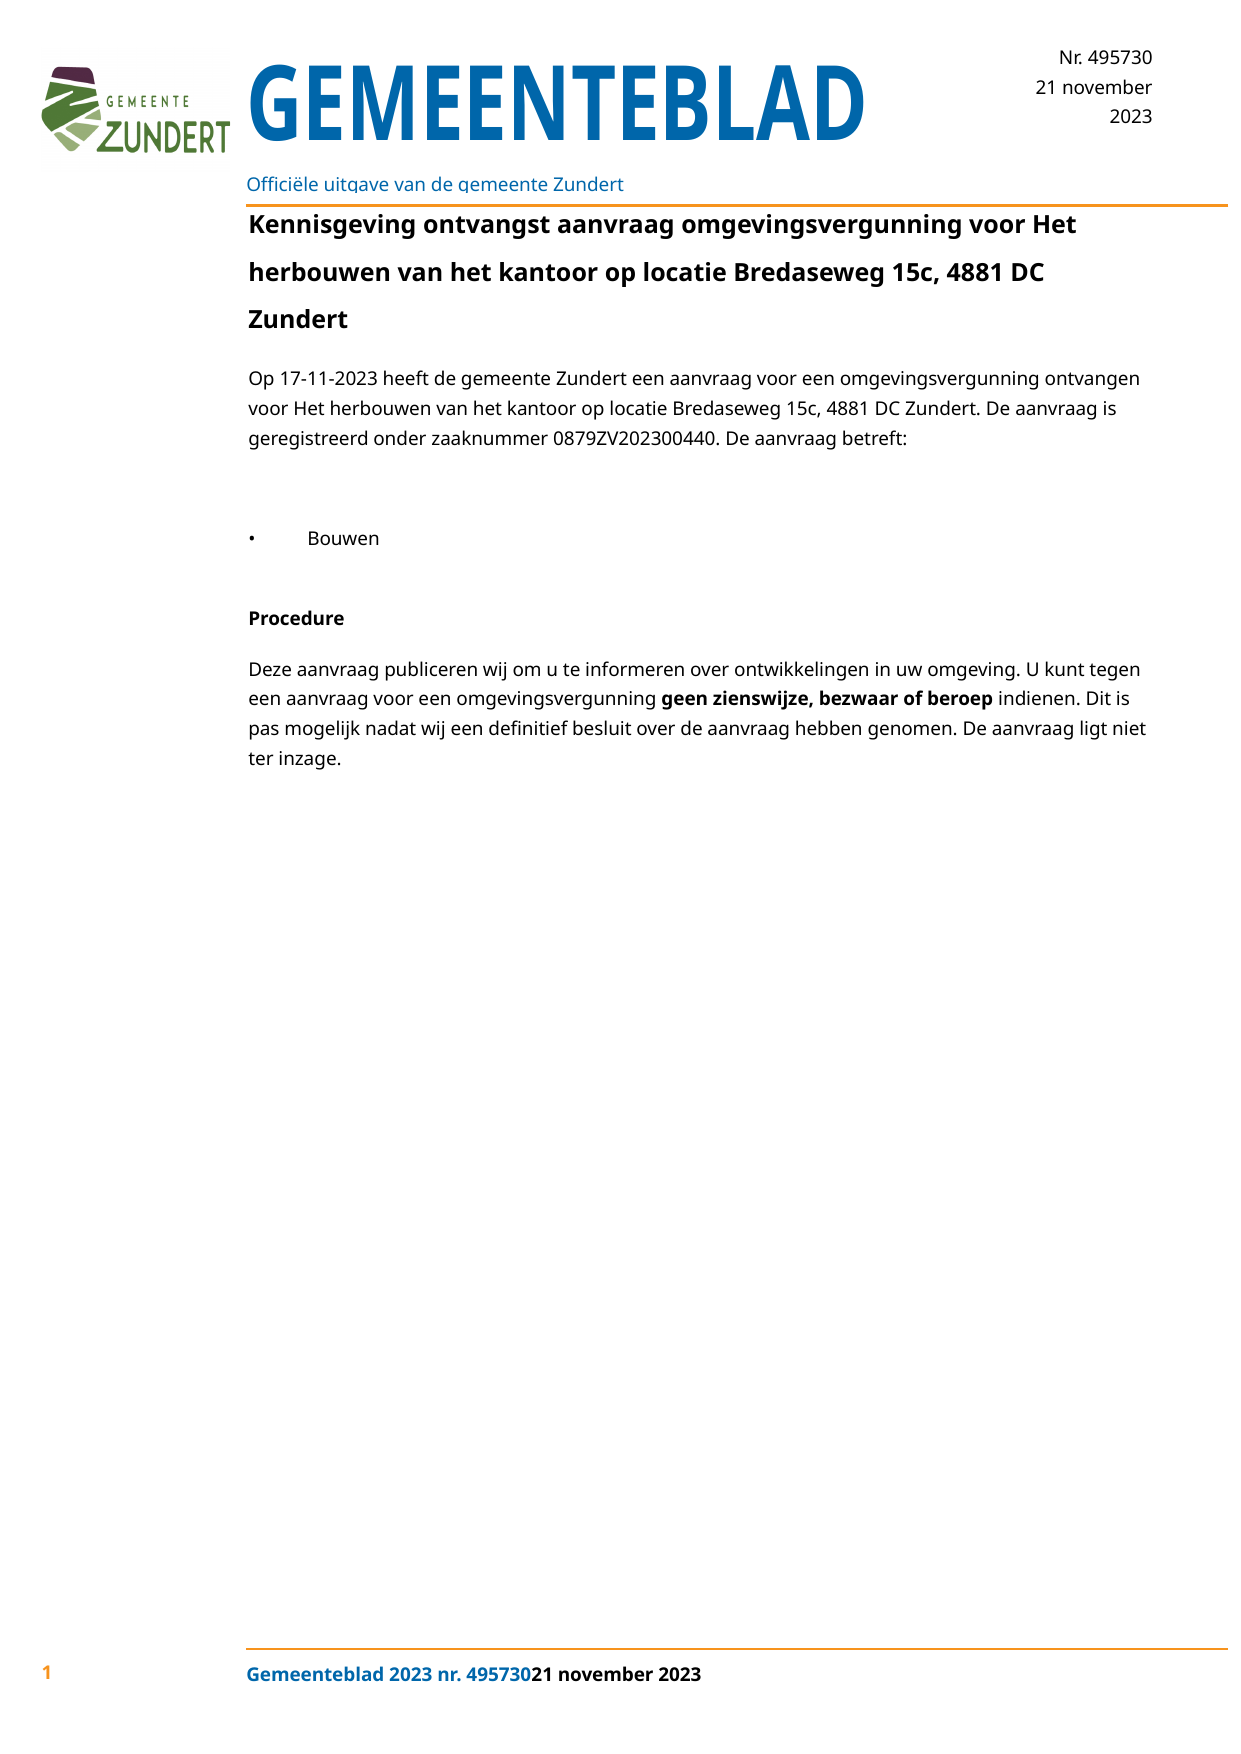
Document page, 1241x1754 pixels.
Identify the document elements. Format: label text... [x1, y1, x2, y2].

text Op 17-11-2023 heeft de gemeente Zundert een aanvraag voor een omgevingsvergunning ontvangen voor Het herbouwen van het kantoor op locatie Bredaseweg 15c, 4881 DC Zundert. De aanvraag is geregistreerd onder zaaknummer 0879ZV202300440. De aanvraag betreft: [248, 366, 1152, 450]
text Procedure [248, 606, 1152, 631]
picture [41, 47, 231, 172]
text Kennisgeving ontvangst aanvraag omgevingsvergunning voor Het herbouwen van het kantoor op locatie Bredaseweg 15c, 4881 DC Zundert [248, 207, 1152, 336]
text Deze aanvraag publiceren wij om u te informeren over ontwikkelingen in uw omgeving. U kunt tegen een aanvraag voor een omgevingsvergunning geen zienswijze, bezwaar of beroep indienen. Dit is pas mogelijk nadat wij een definitief besluit over de aanvraag hebben genomen. De aanvraag ligt niet ter inzage. [248, 656, 1152, 770]
list Bouwen [248, 526, 1152, 551]
